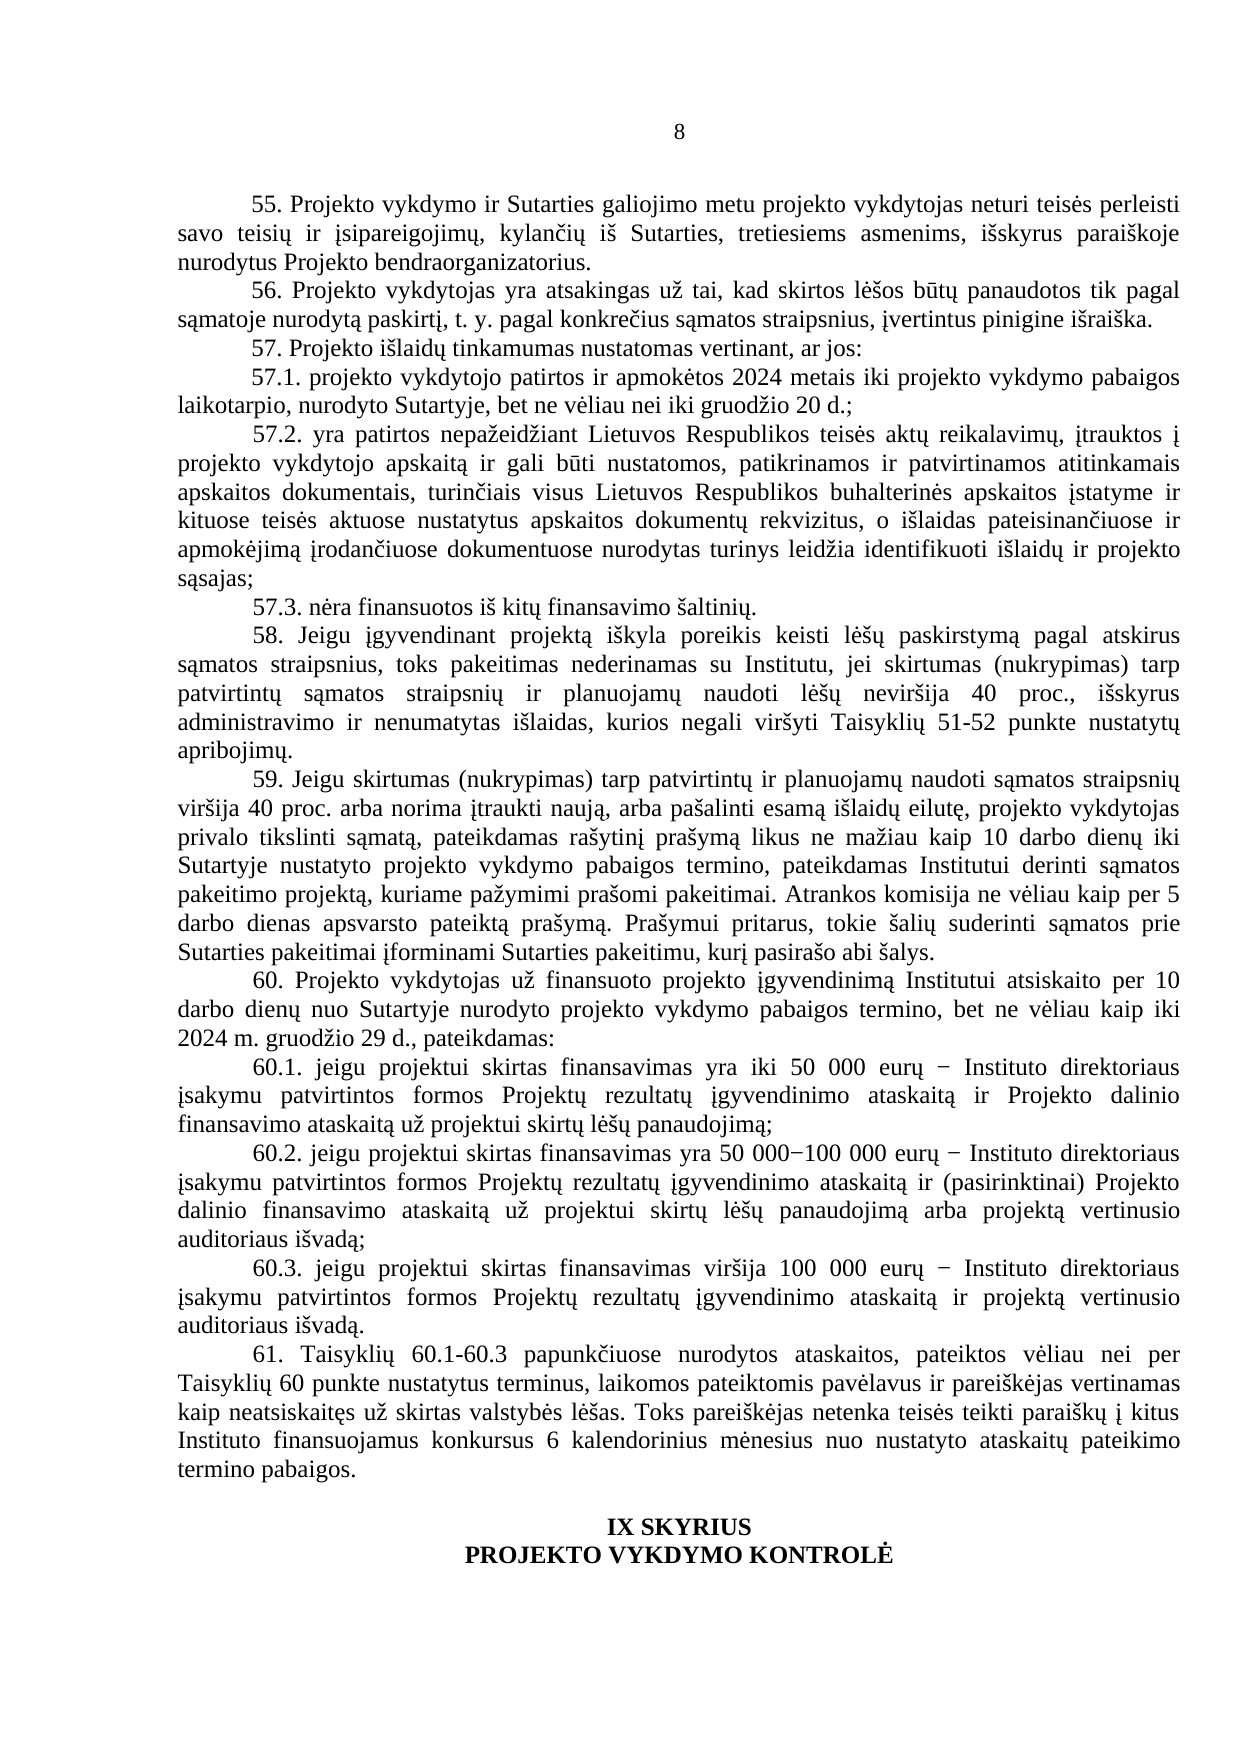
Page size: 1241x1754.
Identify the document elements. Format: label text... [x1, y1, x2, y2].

text 60.3. jeigu projektui skirtas finansavimas viršija 100 000 eurų − Instituto direktoriaus įsakymu patvirtintos formos Projektų rezultatų įgyvendinimo ataskaitą ir projektą vertinusio auditoriaus išvadą. [177, 1253, 1181, 1339]
text 57.2. yra patirtos nepažeidžiant Lietuvos Respublikos teisės aktų reikalavimų, įtrauktos į projekto vykdytojo apskaitą ir gali būti nustatomos, patikrinamos ir patvirtinamos atitinkamais apskaitos dokumentais, turinčiais visus Lietuvos Respublikos buhalterinės apskaitos įstatyme ir kituose teisės aktuose nustatytus apskaitos dokumentų rekvizitus, o išlaidas pateisinančiuose ir apmokėjimą įrodančiuose dokumentuose nurodytas turinys leidžia identifikuoti išlaidų ir projekto sąsajas; [177, 419, 1181, 592]
text 56. Projekto vykdytojas yra atsakingas už tai, kad skirtos lėšos būtų panaudotos tik pagal sąmatoje nurodytą paskirtį, t. y. pagal konkrečius sąmatos straipsnius, įvertintus pinigine išraiška. [177, 276, 1181, 333]
text 57.3. nėra finansuotos iš kitų finansavimo šaltinių. [177, 592, 1181, 621]
text PROJEKTO VYKDYMO KONTROLĖ [177, 1541, 1181, 1569]
text 61. Taisyklių 60.1-60.3 papunkčiuose nurodytos ataskaitos, pateiktos vėliau nei per Taisyklių 60 punkte nustatytus terminus, laikomos pateiktomis pavėlavus ir pareiškėjas vertinamas kaip neatsiskaitęs už skirtas valstybės lėšas. Toks pareiškėjas netenka teisės teikti paraiškų į kitus Instituto finansuojamus konkursus 6 kalendorinius mėnesius nuo nustatyto ataskaitų pateikimo termino pabaigos. [177, 1339, 1181, 1483]
text 55. Projekto vykdymo ir Sutarties galiojimo metu projekto vykdytojas neturi teisės perleisti savo teisių ir įsipareigojimų, kylančių iš Sutarties, tretiesiems asmenims, išskyrus paraiškoje nurodytus Projekto bendraorganizatorius. [177, 189, 1181, 276]
text IX SKYRIUS [177, 1512, 1181, 1541]
text 58. Jeigu įgyvendinant projektą iškyla poreikis keisti lėšų paskirstymą pagal atskirus sąmatos straipsnius, toks pakeitimas nederinamas su Institutu, jei skirtumas (nukrypimas) tarp patvirtintų sąmatos straipsnių ir planuojamų naudoti lėšų neviršija 40 proc., išskyrus administravimo ir nenumatytas išlaidas, kurios negali viršyti Taisyklių 51-52 punkte nustatytų apribojimų. [177, 621, 1181, 764]
text 57.1. projekto vykdytojo patirtos ir apmokėtos 2024 metais iki projekto vykdymo pabaigos laikotarpio, nurodyto Sutartyje, bet ne vėliau nei iki gruodžio 20 d.; [177, 362, 1181, 419]
text 60. Projekto vykdytojas už finansuoto projekto įgyvendinimą Institutui atsiskaito per 10 darbo dienų nuo Sutartyje nurodyto projekto vykdymo pabaigos termino, bet ne vėliau kaip iki 2024 m. gruodžio 29 d., pateikdamas: [177, 966, 1181, 1052]
text 59. Jeigu skirtumas (nukrypimas) tarp patvirtintų ir planuojamų naudoti sąmatos straipsnių viršija 40 proc. arba norima įtraukti naują, arba pašalinti esamą išlaidų eilutę, projekto vykdytojas privalo tikslinti sąmatą, pateikdamas rašytinį prašymą likus ne mažiau kaip 10 darbo dienų iki Sutartyje nustatyto projekto vykdymo pabaigos termino, pateikdamas Institutui derinti sąmatos pakeitimo projektą, kuriame pažymimi prašomi pakeitimai. Atrankos komisija ne vėliau kaip per 5 darbo dienas apsvarsto pateiktą prašymą. Prašymui pritarus, tokie šalių suderinti sąmatos prie Sutarties pakeitimai įforminami Sutarties pakeitimu, kurį pasirašo abi šalys. [177, 764, 1181, 966]
text 60.2. jeigu projektui skirtas finansavimas yra 50 000−100 000 eurų − Instituto direktoriaus įsakymu patvirtintos formos Projektų rezultatų įgyvendinimo ataskaitą ir (pasirinktinai) Projekto dalinio finansavimo ataskaitą už projektui skirtų lėšų panaudojimą arba projektą vertinusio auditoriaus išvadą; [177, 1138, 1181, 1253]
text 60.1. jeigu projektui skirtas finansavimas yra iki 50 000 eurų − Instituto direktoriaus įsakymu patvirtintos formos Projektų rezultatų įgyvendinimo ataskaitą ir Projekto dalinio finansavimo ataskaitą už projektui skirtų lėšų panaudojimą; [177, 1052, 1181, 1138]
text 57. Projekto išlaidų tinkamumas nustatomas vertinant, ar jos: [177, 333, 1181, 362]
